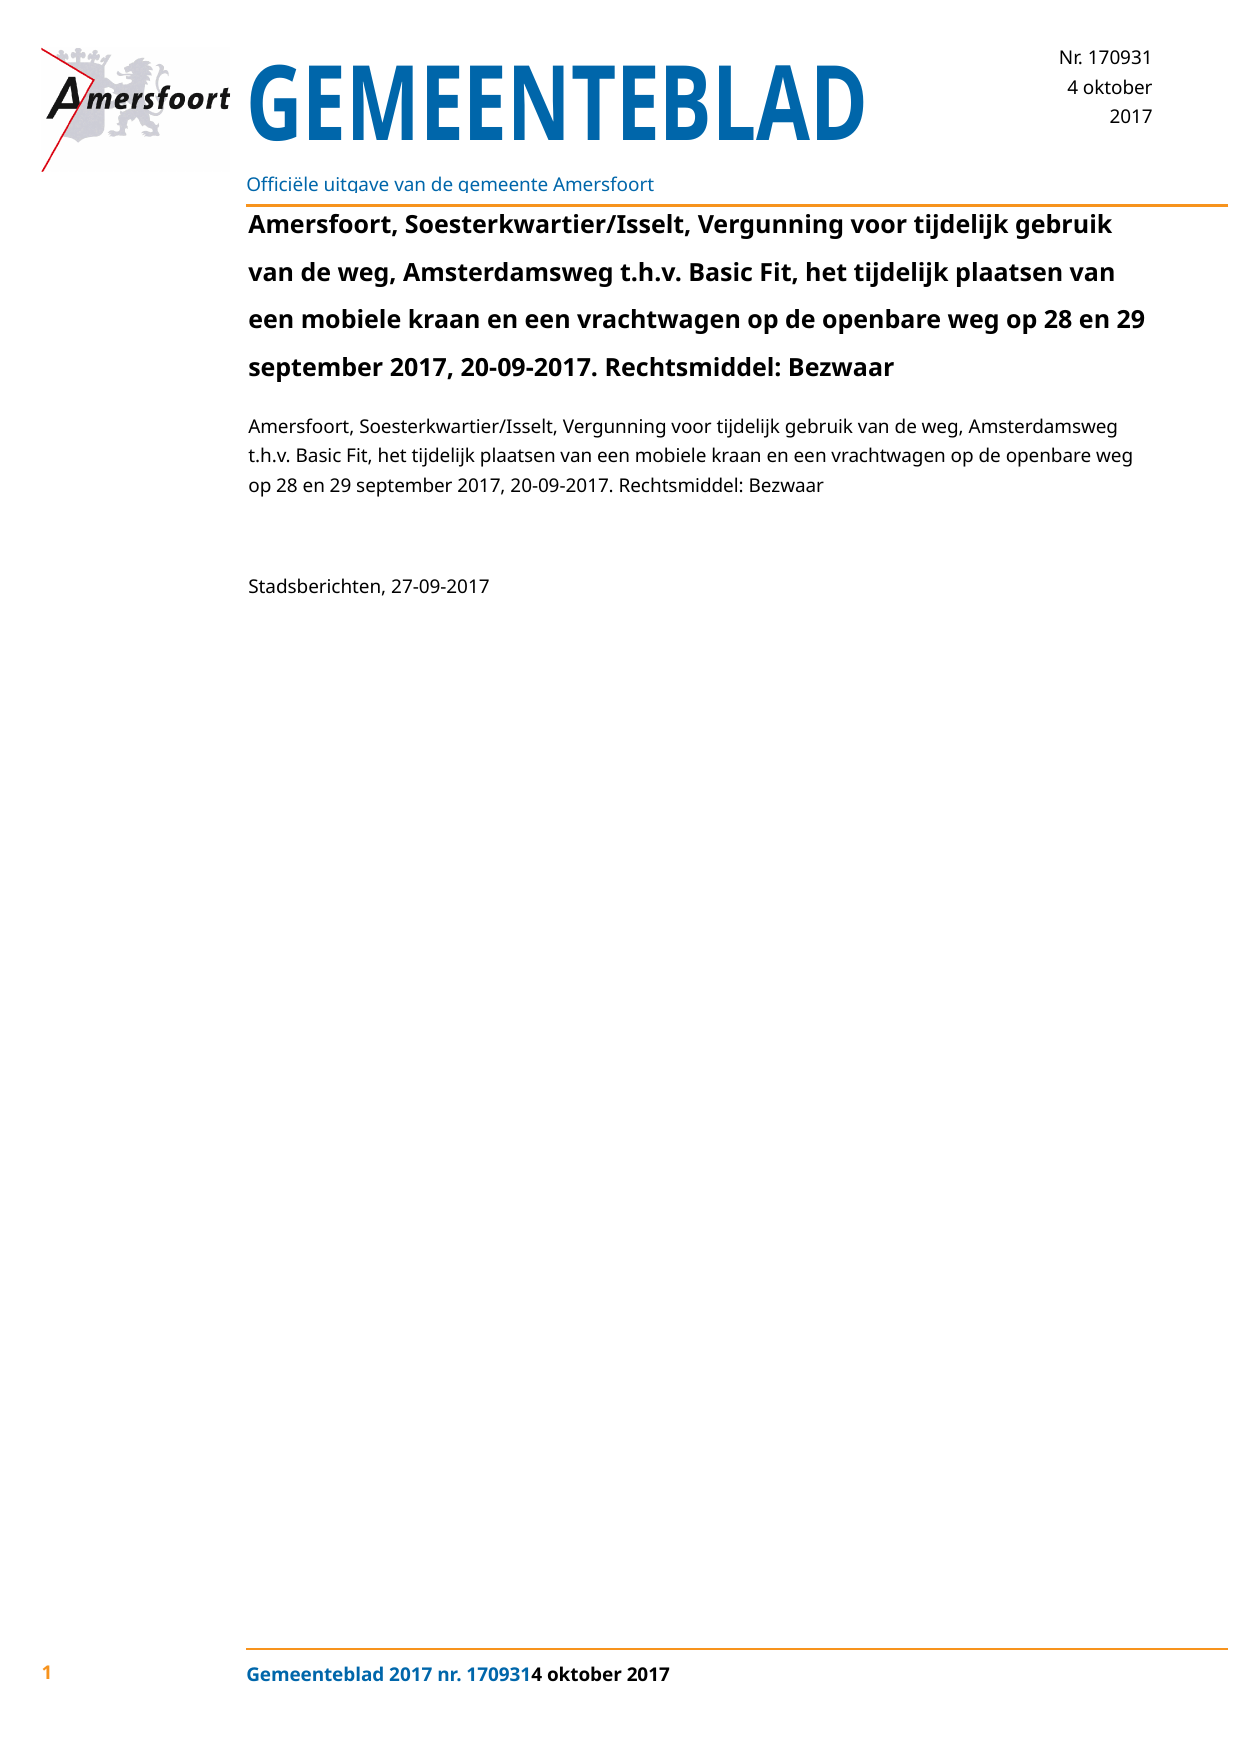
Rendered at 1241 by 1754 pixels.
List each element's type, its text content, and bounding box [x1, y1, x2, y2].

text Stadsberichten, 27-09-2017 [248, 573, 1152, 599]
text Amersfoort, Soesterkwartier/Isselt, Vergunning voor tijdelijk gebruik van de weg, Amsterdamsweg t.h.v. Basic Fit, het tijdelijk plaatsen van een mobiele kraan en een vrachtwagen op de openbare weg op 28 en 29 september 2017, 20-09-2017. Rechtsmiddel: Bezwaar [248, 207, 1152, 384]
text Amersfoort, Soesterkwartier/Isselt, Vergunning voor tijdelijk gebruik van de weg, Amsterdamsweg t.h.v. Basic Fit, het tijdelijk plaatsen van een mobiele kraan en een vrachtwagen op de openbare weg op 28 en 29 september 2017, 20-09-2017. Rechtsmiddel: Bezwaar [248, 413, 1152, 498]
picture [41, 47, 231, 172]
